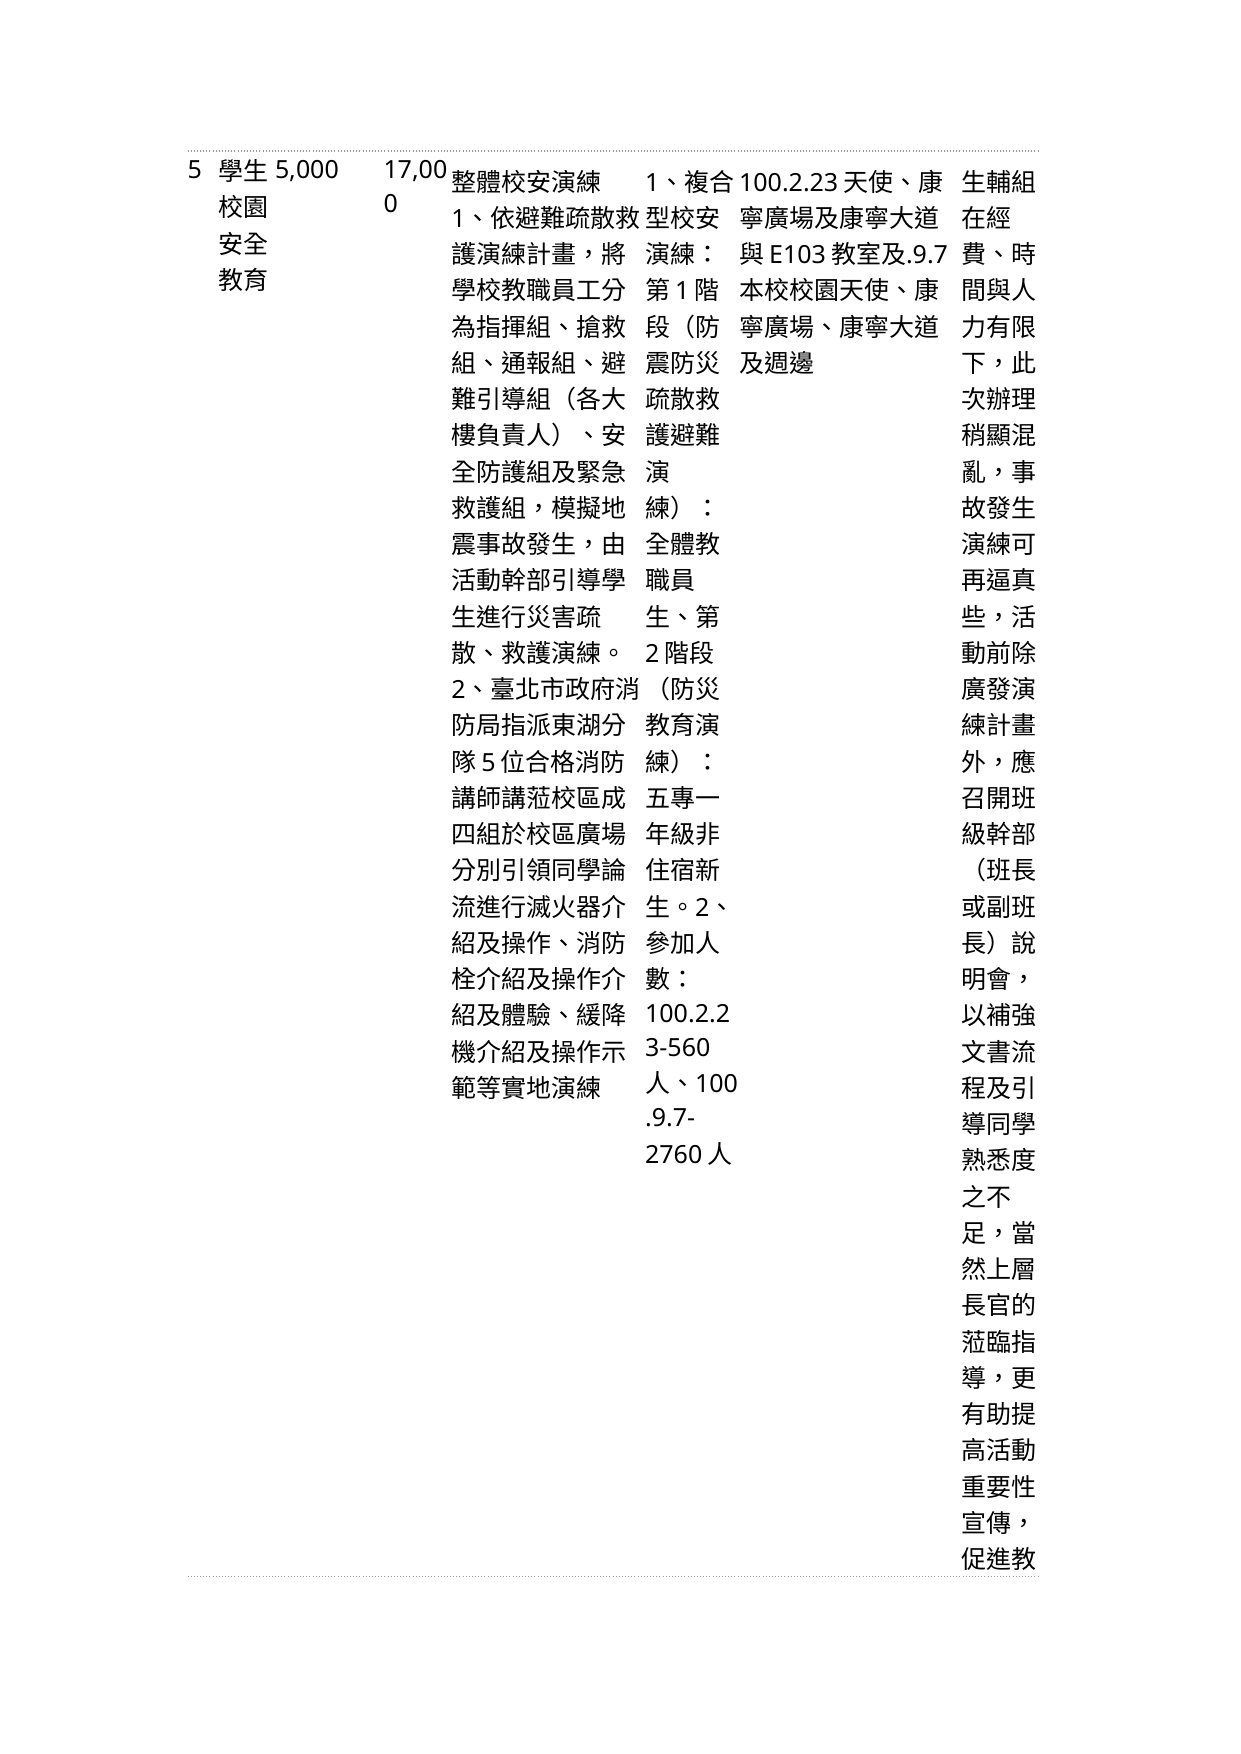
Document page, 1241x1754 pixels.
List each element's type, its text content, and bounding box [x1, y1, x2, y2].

table_cell 100.2.23天使、康寧廣場及康寧大道與E103教室及.9.7本校校園天使、康寧廣場、康寧大道及週邊 [739, 150, 961, 1576]
table_cell 整體校安演練1、依避難疏散救護演練計畫，將學校教職員工分為指揮組、搶救組、通報組、避難引導組（各大樓負責人）、安全防護組及緊急救護組，模擬地震事故發生，由活動幹部引導學生進行災害疏散、救護演練。 2、臺北市政府消防局指派東湖分隊5位合格消防講師講蒞校區成四組於校區廣場分別引領同學論流進行滅火器介紹及操作、消防栓介紹及操作介紹及體驗、緩降機介紹及操作示範等實地演練 [451, 150, 645, 1576]
table_cell [1048, 150, 1053, 1576]
table_cell 17,000 [383, 150, 451, 1576]
table_cell 5,000 [275, 150, 383, 1576]
table_cell 生輔組在經費、時間與人力有限下，此次辦理稍顯混亂，事故發生演練可再逼真些，活動前除廣發演練計畫外，應召開班級幹部（班長或副班長）說明會，以補強文書流程及引導同學熟悉度之不足，當然上層長官的蒞臨指導，更有助提高活動重要性宣傳，促進教 [961, 150, 1040, 1576]
table_cell [1040, 150, 1044, 1576]
table_cell 5 [188, 150, 218, 1576]
table_cell 學生校園安全教育 [218, 150, 275, 1576]
table_cell 1、複合型校安演練：第1階段（防震防災疏散救護避難演練）：全體教職員生、第2階段（防災教育演練）：五專一年級非住宿新生。2、參加人數：100.2.23-560人、100.9.7- 2760人 [645, 150, 739, 1576]
